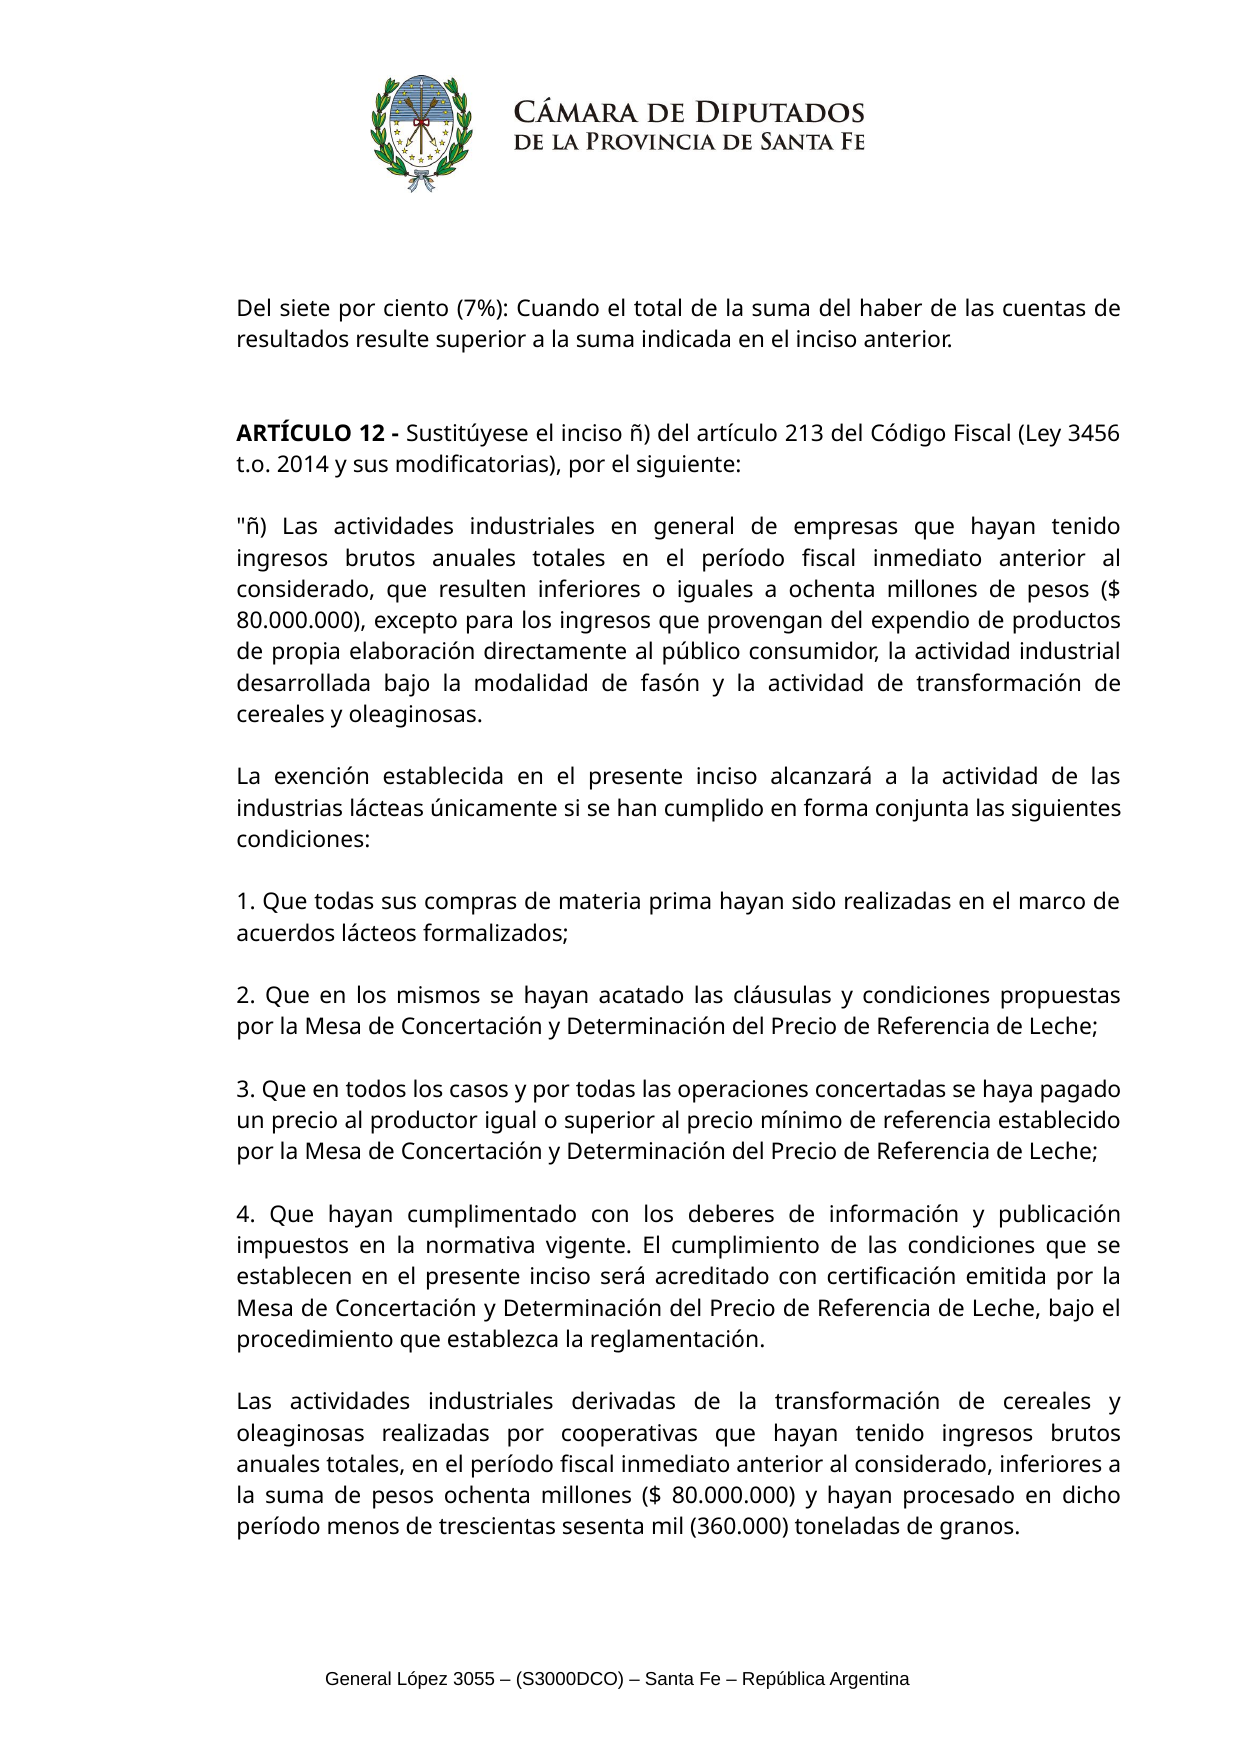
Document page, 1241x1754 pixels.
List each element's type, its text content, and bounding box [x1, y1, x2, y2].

text ARTÍCULO 12 - Sustitúyese el inciso ñ) del artículo 213 del Código Fiscal (Ley 3456 t.o. 2014 y sus modificatorias), por el siguiente: [236, 416, 1122, 479]
text 2. Que en los mismos se hayan acatado las cláusulas y condiciones propuestas por la Mesa de Concertación y Determinación del Precio de Referencia de Leche; [236, 979, 1122, 1041]
text Del siete por ciento (7%): Cuando el total de la suma del haber de las cuentas de resultados resulte superior a la suma indicada en el inciso anterior. [236, 291, 1122, 354]
text 1. Que todas sus compras de materia prima hayan sido realizadas en el marco de acuerdos lácteos formalizados; [236, 885, 1122, 948]
text Las actividades industriales derivadas de la transformación de cereales y oleaginosas realizadas por cooperativas que hayan tenido ingresos brutos anuales totales, en el período fiscal inmediato anterior al considerado, inferiores a la suma de pesos ochenta millones ($ 80.000.000) y hayan procesado en dicho período menos de trescientas sesenta mil (360.000) toneladas de granos. [236, 1385, 1122, 1541]
text "ñ) Las actividades industriales en general de empresas que hayan tenido ingresos brutos anuales totales en el período fiscal inmediato anterior al considerado, que resulten inferiores o iguales a ochenta millones de pesos ($ 80.000.000), excepto para los ingresos que provengan del expendio de productos de propia elaboración directamente al público consumidor, la actividad industrial desarrollada bajo la modalidad de fasón y la actividad de transformación de cereales y oleaginosas. [236, 510, 1122, 729]
text 4. Que hayan cumplimentado con los deberes de información y publicación impuestos en la normativa vigente. El cumplimiento de las condiciones que se establecen en el presente inciso será acreditado con certificación emitida por la Mesa de Concertación y Determinación del Precio de Referencia de Leche, bajo el procedimiento que establezca la reglamentación. [236, 1198, 1122, 1354]
text 3. Que en todos los casos y por todas las operaciones concertadas se haya pagado un precio al productor igual o superior al precio mínimo de referencia establecido por la Mesa de Concertación y Determinación del Precio de Referencia de Leche; [236, 1073, 1122, 1166]
text La exención establecida en el presente inciso alcanzará a la actividad de las industrias lácteas únicamente si se han cumplido en forma conjunta las siguientes condiciones: [236, 760, 1122, 854]
picture [370, 75, 865, 197]
